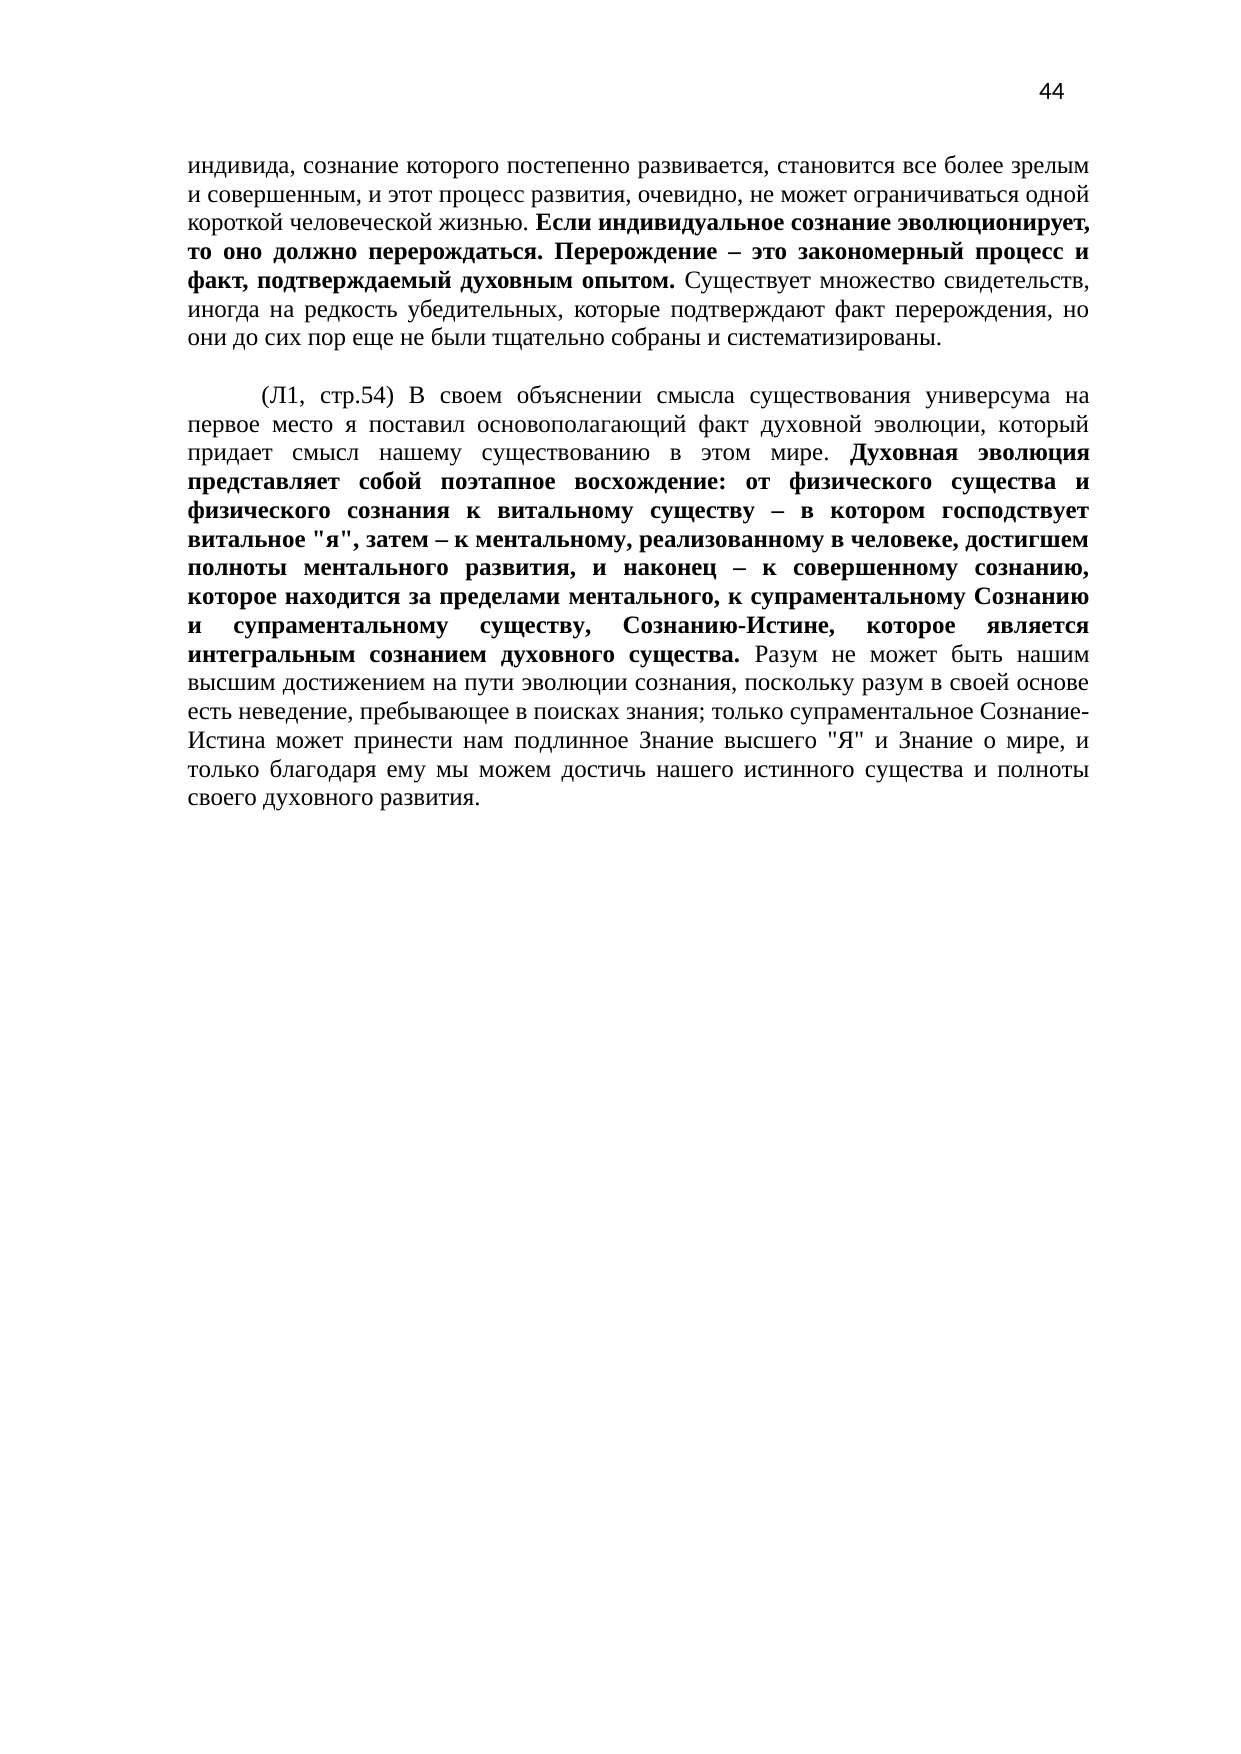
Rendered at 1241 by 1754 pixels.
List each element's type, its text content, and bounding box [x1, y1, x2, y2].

text (Л1, стр.54) В своем объяснении смысла существования универсума на первое место я поставил основополагающий факт духовной эволюции, который придает смысл нашему существованию в этом мире. Духовная эволюция представляет собой поэтапное восхождение: от физического существа и физического сознания к витальному существу – в котором господствует витальное "я", затем – к ментальному, реализованному в человеке, достигшем полноты ментального развития, и наконец – к совершенному сознанию, которое находится за пределами ментального, к супраментальному Сознанию и супраментальному существу, Сознанию-Истине, которое является интегральным сознанием духовного существа. Разум не может быть нашим высшим достижением на пути эволюции сознания, поскольку разум в своей основе есть неведение, пребывающее в поисках знания; только супраментальное Сознание-Истина может принести нам подлинное Знание высшего "Я" и Знание о мире, и только благодаря ему мы можем достичь нашего истинного существа и полноты своего духовного развития. [187, 380, 1090, 811]
text индивида, сознание которого постепенно развивается, становится все более зрелым и совершенным, и этот процесс развития, очевидно, не может ограничиваться одной короткой человеческой жизнью. Если индивидуальное сознание эволюционирует, то оно должно перерождаться. Перерождение – это закономерный процесс и факт, подтверждаемый духовным опытом. Существует множество свидетельств, иногда на редкость убедительных, которые подтверждают факт перерождения, но они до сих пор еще не были тщательно собраны и систематизированы. [187, 150, 1090, 351]
